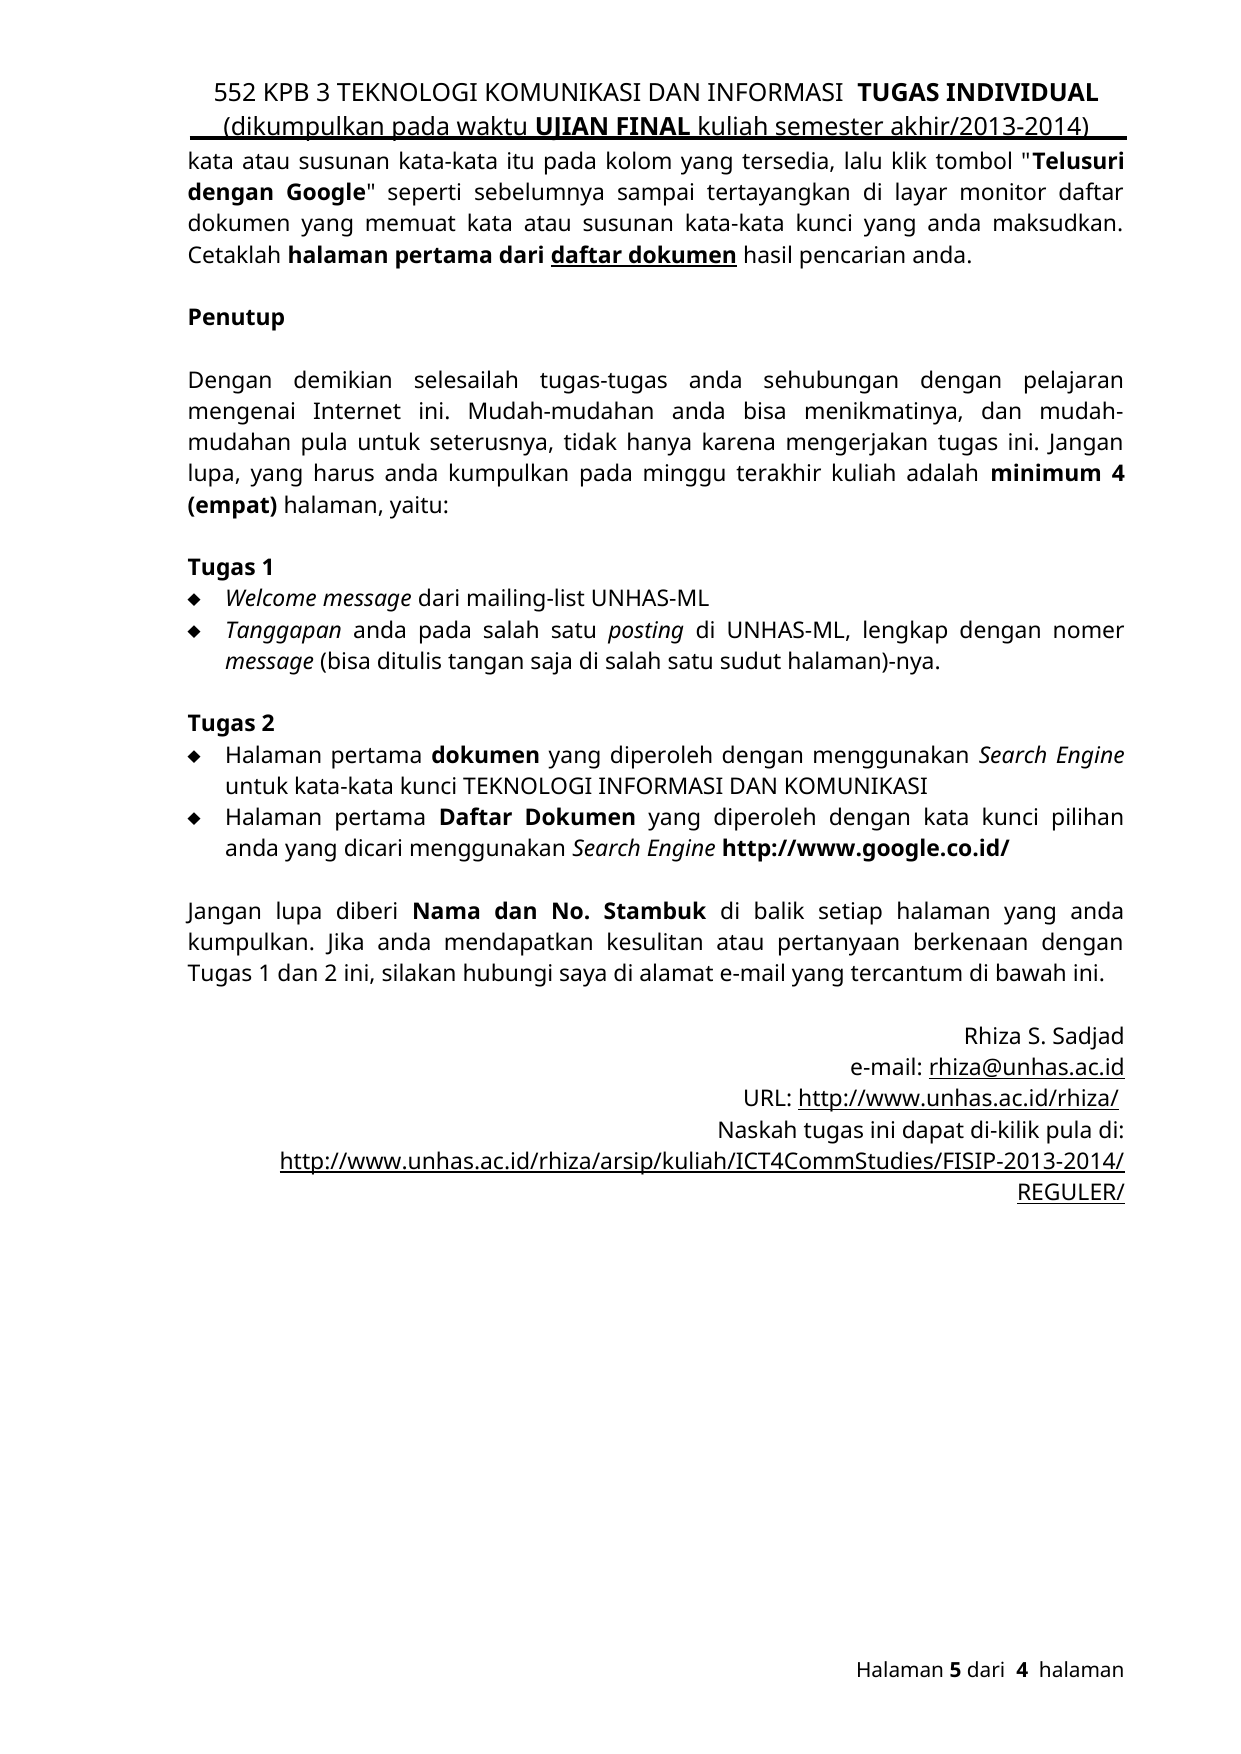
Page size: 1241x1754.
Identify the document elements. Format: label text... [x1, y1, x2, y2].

list Halaman pertama Daftar Dokumen yang diperoleh dengan kata kunci pilihan anda yang dicari menggunakan Search Engine http://www.google.co.id/ [187, 801, 1125, 863]
text e-mail: rhiza@unhas.ac.id [187, 1051, 1125, 1082]
text Tugas 2 [187, 707, 1125, 738]
text Tugas 1 [187, 551, 1125, 582]
text Jangan lupa diberi Nama dan No. Stambuk di balik setiap halaman yang anda kumpulkan. Jika anda mendapatkan kesulitan atau pertanyaan berkenaan dengan Tugas 1 dan 2 ini, silakan hubungi saya di alamat e-mail yang tercantum di bawah ini. [187, 895, 1125, 988]
list Halaman pertama dokumen yang diperoleh dengan menggunakan Search Engine untuk kata-kata kunci TEKNOLOGI INFORMASI DAN KOMUNIKASI [187, 738, 1125, 801]
text http://www.unhas.ac.id/rhiza/arsip/kuliah/ICT4CommStudies/FISIP-2013-2014/REGULER/ [187, 1145, 1125, 1207]
text kata atau susunan kata-kata itu pada kolom yang tersedia, lalu klik tombol "Telusuri dengan Google" seperti sebelumnya sampai tertayangkan di layar monitor daftar dokumen yang memuat kata atau susunan kata-kata kunci yang anda maksudkan. Cetaklah halaman pertama dari daftar dokumen hasil pencarian anda. [187, 145, 1125, 270]
text Naskah tugas ini dapat di-kilik pula di: [187, 1113, 1125, 1145]
list Welcome message dari mailing-list UNHAS-ML [187, 582, 1125, 613]
text Penutup [187, 301, 1125, 332]
text Dengan demikian selesailah tugas-tugas anda sehubungan dengan pelajaran mengenai Internet ini. Mudah-mudahan anda bisa menikmatinya, dan mudah-mudahan pula untuk seterusnya, tidak hanya karena mengerjakan tugas ini. Jangan lupa, yang harus anda kumpulkan pada minggu terakhir kuliah adalah minimum 4 (empat) halaman, yaitu: [187, 363, 1125, 520]
text Rhiza S. Sadjad [187, 1020, 1125, 1051]
text URL: http://www.unhas.ac.id/rhiza/ [187, 1082, 1125, 1113]
list Tanggapan anda pada salah satu posting di UNHAS-ML, lengkap dengan nomer message (bisa ditulis tangan saja di salah satu sudut halaman)-nya. [187, 613, 1125, 676]
